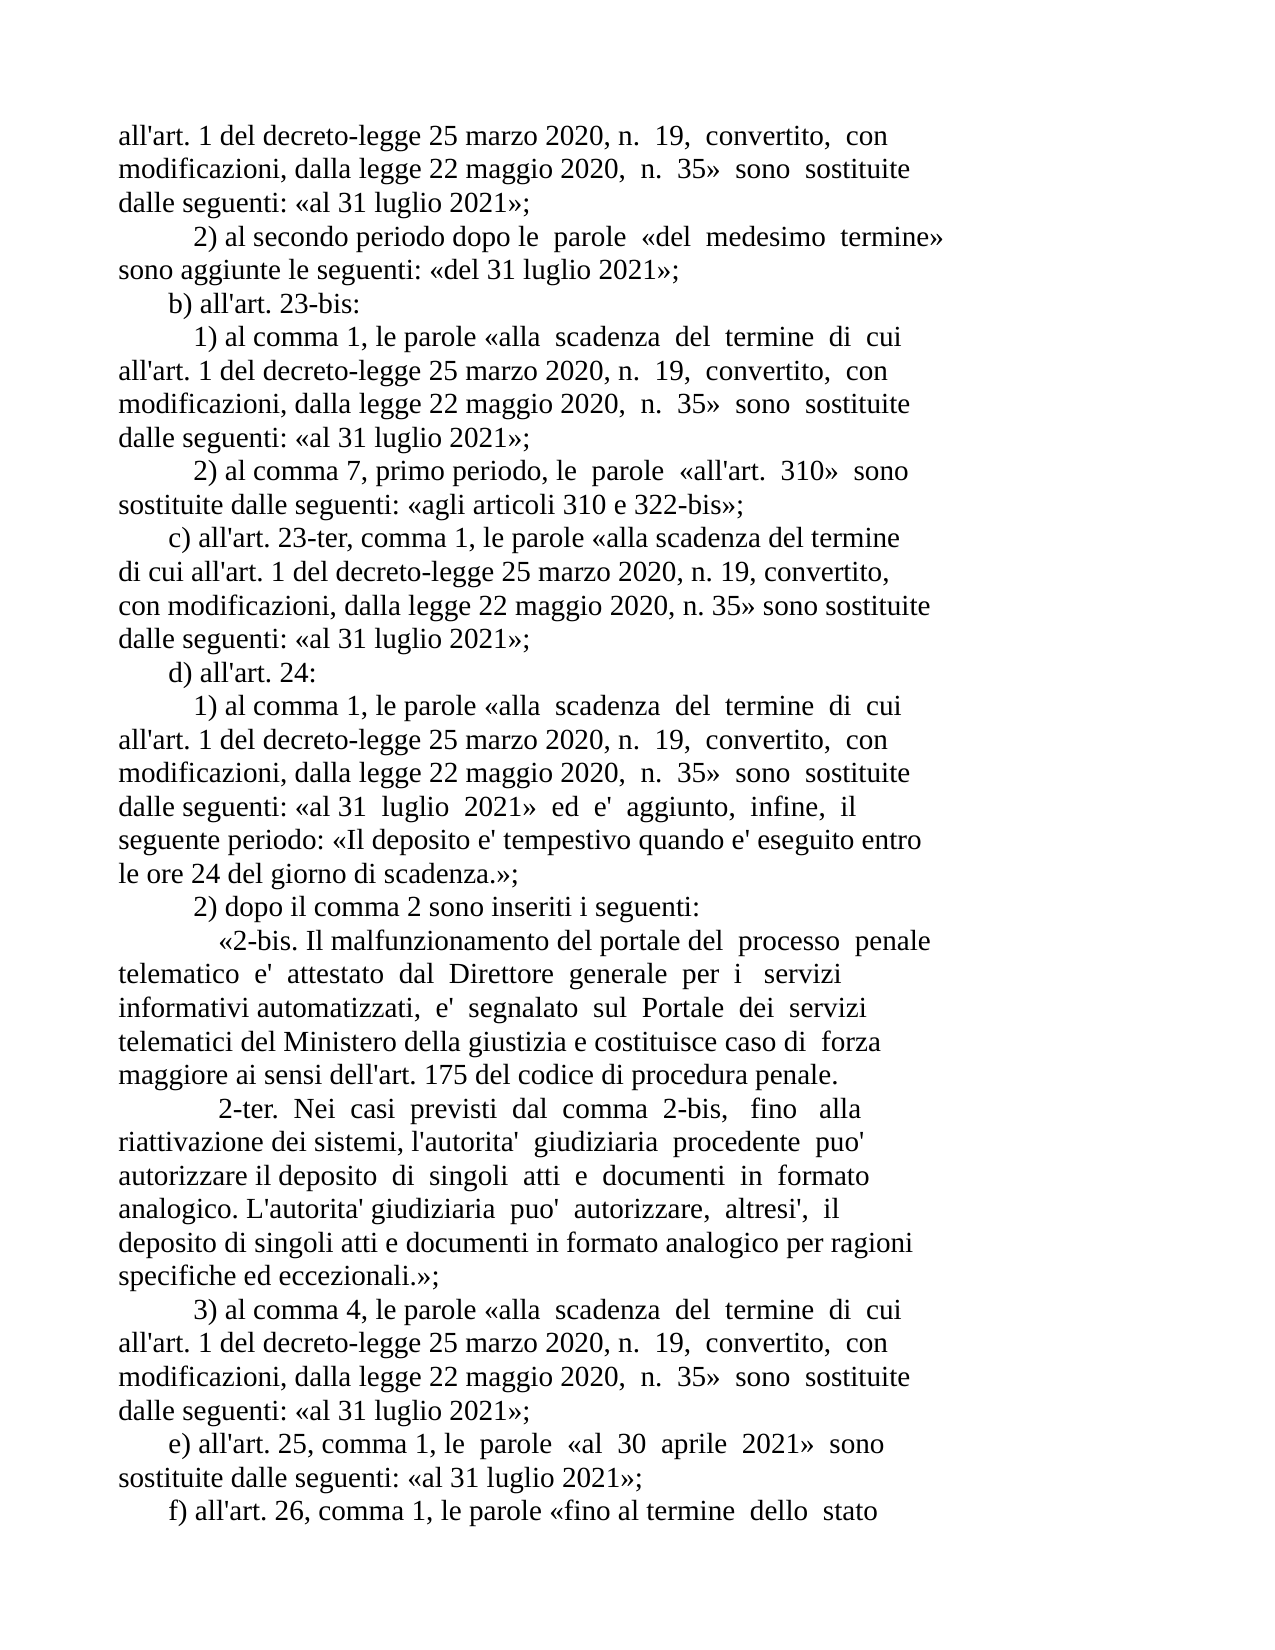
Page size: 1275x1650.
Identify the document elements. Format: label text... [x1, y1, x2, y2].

text telematico e' attestato dal Direttore generale per i servizi [118, 957, 1157, 990]
text specifiche ed eccezionali.»; [118, 1258, 1157, 1292]
text deposito di singoli atti e documenti in formato analogico per ragioni [118, 1225, 1157, 1258]
text 2) al comma 7, primo periodo, le parole «all'art. 310» sono [118, 453, 1157, 487]
text modificazioni, dalla legge 22 maggio 2020, n. 35» sono sostituite [118, 1359, 1157, 1393]
text all'art. 1 del decreto-legge 25 marzo 2020, n. 19, convertito, con [118, 722, 1157, 755]
text d) all'art. 24: [118, 655, 1157, 688]
text dalle seguenti: «al 31 luglio 2021»; [118, 420, 1157, 453]
text 1) al comma 1, le parole «alla scadenza del termine di cui [118, 688, 1157, 722]
text b) all'art. 23-bis: [118, 286, 1157, 319]
text con modificazioni, dalla legge 22 maggio 2020, n. 35» sono sostituite [118, 588, 1157, 621]
text 2) dopo il comma 2 sono inseriti i seguenti: [118, 889, 1157, 923]
text all'art. 1 del decreto-legge 25 marzo 2020, n. 19, convertito, con [118, 118, 1157, 152]
text telematici del Ministero della giustizia e costituisce caso di forza [118, 1024, 1157, 1057]
text seguente periodo: «Il deposito e' tempestivo quando e' eseguito entro [118, 822, 1157, 856]
text modificazioni, dalla legge 22 maggio 2020, n. 35» sono sostituite [118, 386, 1157, 420]
text 3) al comma 4, le parole «alla scadenza del termine di cui [118, 1292, 1157, 1326]
text f) all'art. 26, comma 1, le parole «fino al termine dello stato [118, 1493, 1157, 1527]
text 2) al secondo periodo dopo le parole «del medesimo termine» [118, 219, 1157, 252]
text modificazioni, dalla legge 22 maggio 2020, n. 35» sono sostituite [118, 755, 1157, 789]
text e) all'art. 25, comma 1, le parole «al 30 aprile 2021» sono [118, 1426, 1157, 1460]
text di cui all'art. 1 del decreto-legge 25 marzo 2020, n. 19, convertito, [118, 554, 1157, 588]
text dalle seguenti: «al 31 luglio 2021»; [118, 621, 1157, 655]
text informativi automatizzati, e' segnalato sul Portale dei servizi [118, 990, 1157, 1024]
text modificazioni, dalla legge 22 maggio 2020, n. 35» sono sostituite [118, 152, 1157, 185]
text dalle seguenti: «al 31 luglio 2021» ed e' aggiunto, infine, il [118, 789, 1157, 822]
text all'art. 1 del decreto-legge 25 marzo 2020, n. 19, convertito, con [118, 353, 1157, 386]
text «2-bis. Il malfunzionamento del portale del processo penale [118, 923, 1157, 957]
text 2-ter. Nei casi previsti dal comma 2-bis, fino alla [118, 1091, 1157, 1124]
text sostituite dalle seguenti: «al 31 luglio 2021»; [118, 1460, 1157, 1493]
text c) all'art. 23-ter, comma 1, le parole «alla scadenza del termine [118, 521, 1157, 554]
text riattivazione dei sistemi, l'autorita' giudiziaria procedente puo' [118, 1124, 1157, 1158]
text analogico. L'autorita' giudiziaria puo' autorizzare, altresi', il [118, 1191, 1157, 1225]
text sostituite dalle seguenti: «agli articoli 310 e 322-bis»; [118, 487, 1157, 521]
text le ore 24 del giorno di scadenza.»; [118, 856, 1157, 889]
text dalle seguenti: «al 31 luglio 2021»; [118, 185, 1157, 219]
text maggiore ai sensi dell'art. 175 del codice di procedura penale. [118, 1057, 1157, 1091]
text sono aggiunte le seguenti: «del 31 luglio 2021»; [118, 252, 1157, 286]
text autorizzare il deposito di singoli atti e documenti in formato [118, 1158, 1157, 1191]
text dalle seguenti: «al 31 luglio 2021»; [118, 1393, 1157, 1426]
text 1) al comma 1, le parole «alla scadenza del termine di cui [118, 319, 1157, 353]
text all'art. 1 del decreto-legge 25 marzo 2020, n. 19, convertito, con [118, 1326, 1157, 1359]
